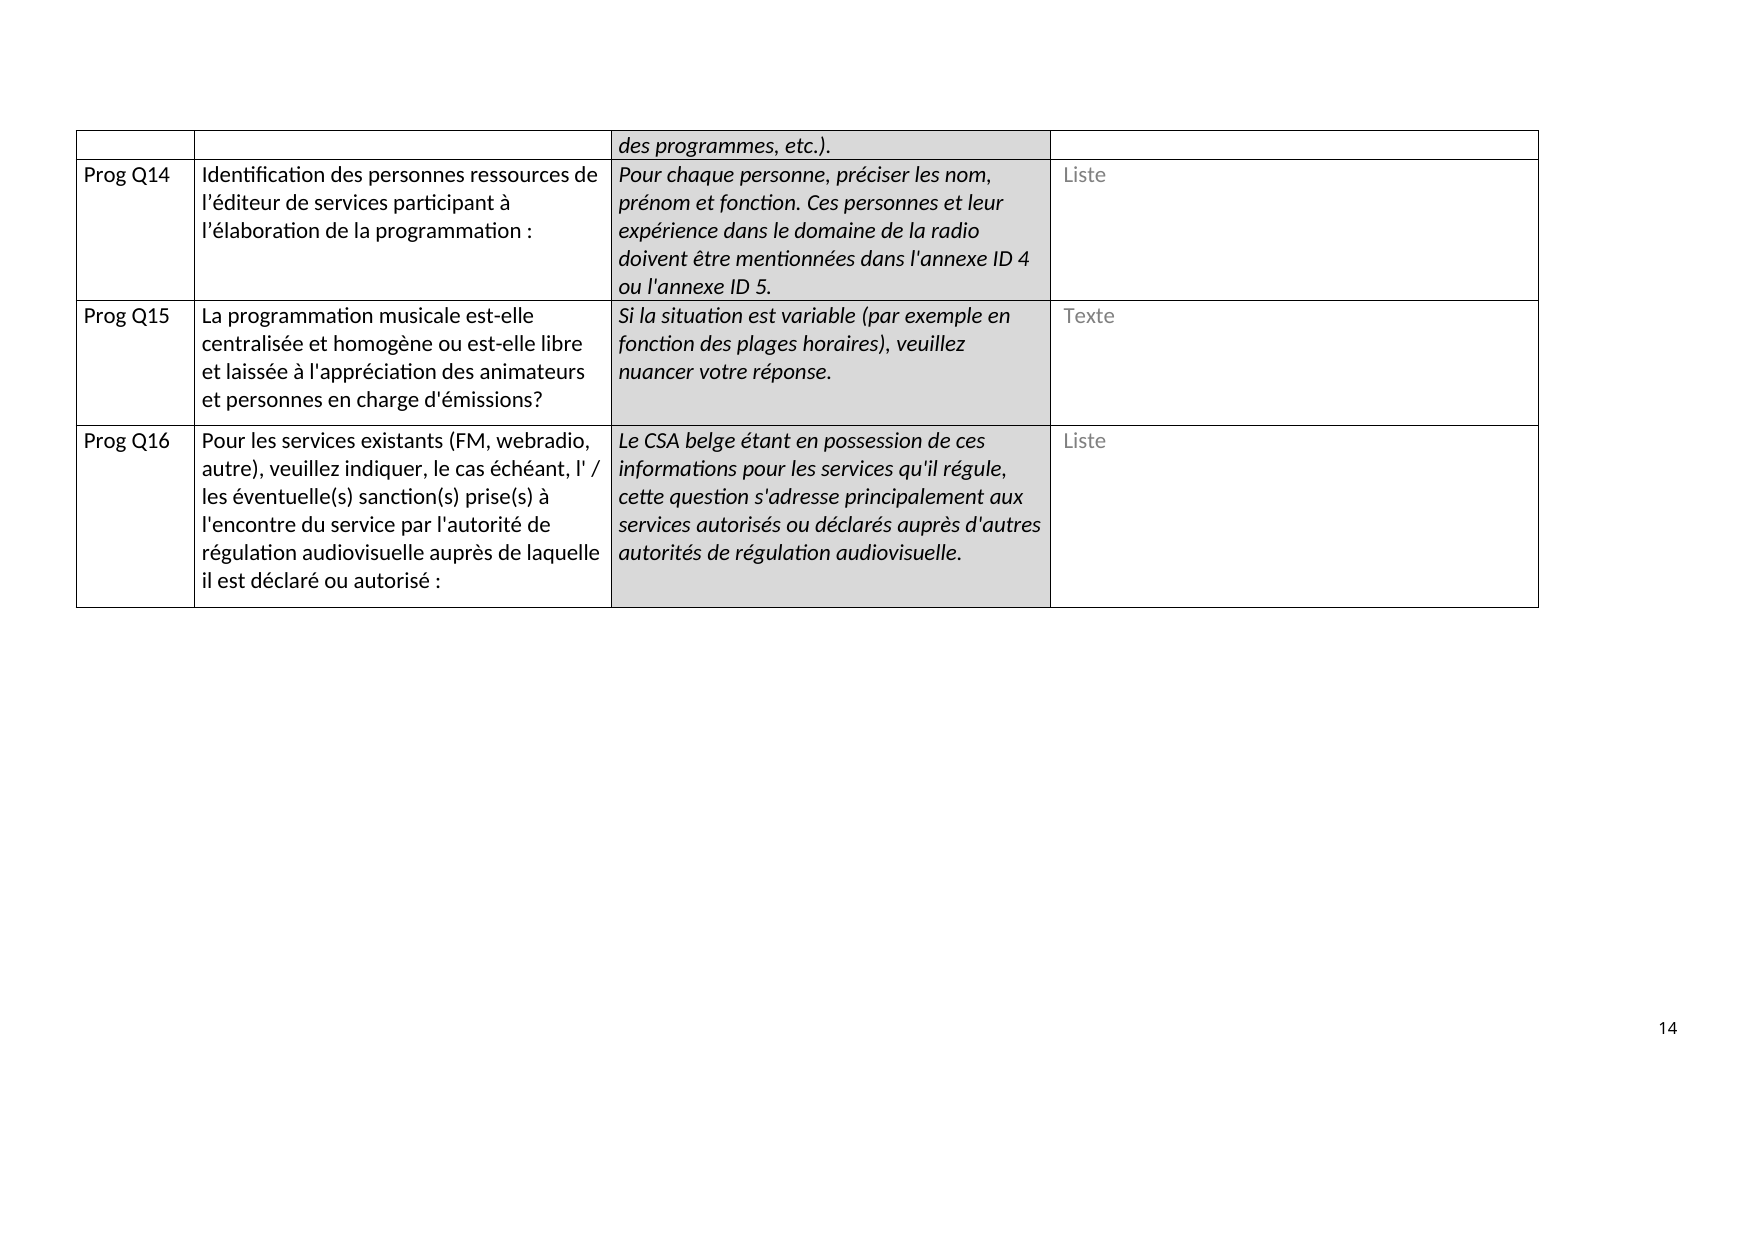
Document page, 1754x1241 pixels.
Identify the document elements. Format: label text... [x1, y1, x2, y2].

table_cell Prog Q15 [77, 301, 194, 425]
table_cell [77, 131, 194, 159]
table_cell des programmes, etc.). [612, 131, 1050, 159]
table_cell [195, 131, 611, 159]
table_cell Le CSA belge étant en possession de ces informations pour les services qu'il régule, cette question s'adresse principalement aux services autorisés ou déclarés auprès d'autres autorités de régulation audiovisuelle. [612, 426, 1050, 607]
table_cell La programmation musicale est-elle centralisée et homogène ou est-elle libre et laissée à l'appréciation des animateurs et personnes en charge d'émissions? [195, 301, 611, 425]
table_cell Pour chaque personne, préciser les nom, prénom et fonction. Ces personnes et leur expérience dans le domaine de la radio doivent être mentionnées dans l'annexe ID 4 ou l'annexe ID 5. [612, 160, 1050, 300]
table_cell Texte [1051, 301, 1538, 425]
table_cell Si la situation est variable (par exemple en fonction des plages horaires), veuillez nuancer votre réponse. [612, 301, 1050, 425]
table_cell Liste [1051, 426, 1538, 607]
table_cell Prog Q14 [77, 160, 194, 300]
table_cell Prog Q16 [77, 426, 194, 607]
table_cell Pour les services existants (FM, webradio, autre), veuillez indiquer, le cas échéant, l' / les éventuelle(s) sanction(s) prise(s) à l'encontre du service par l'autorité de régulation audiovisuelle auprès de laquelle il est déclaré ou autorisé : [195, 426, 611, 607]
table_cell [1051, 131, 1538, 159]
table_cell Liste [1051, 160, 1538, 300]
table_cell Identification des personnes ressources de l’éditeur de services participant à l’élaboration de la programmation : [195, 160, 611, 300]
